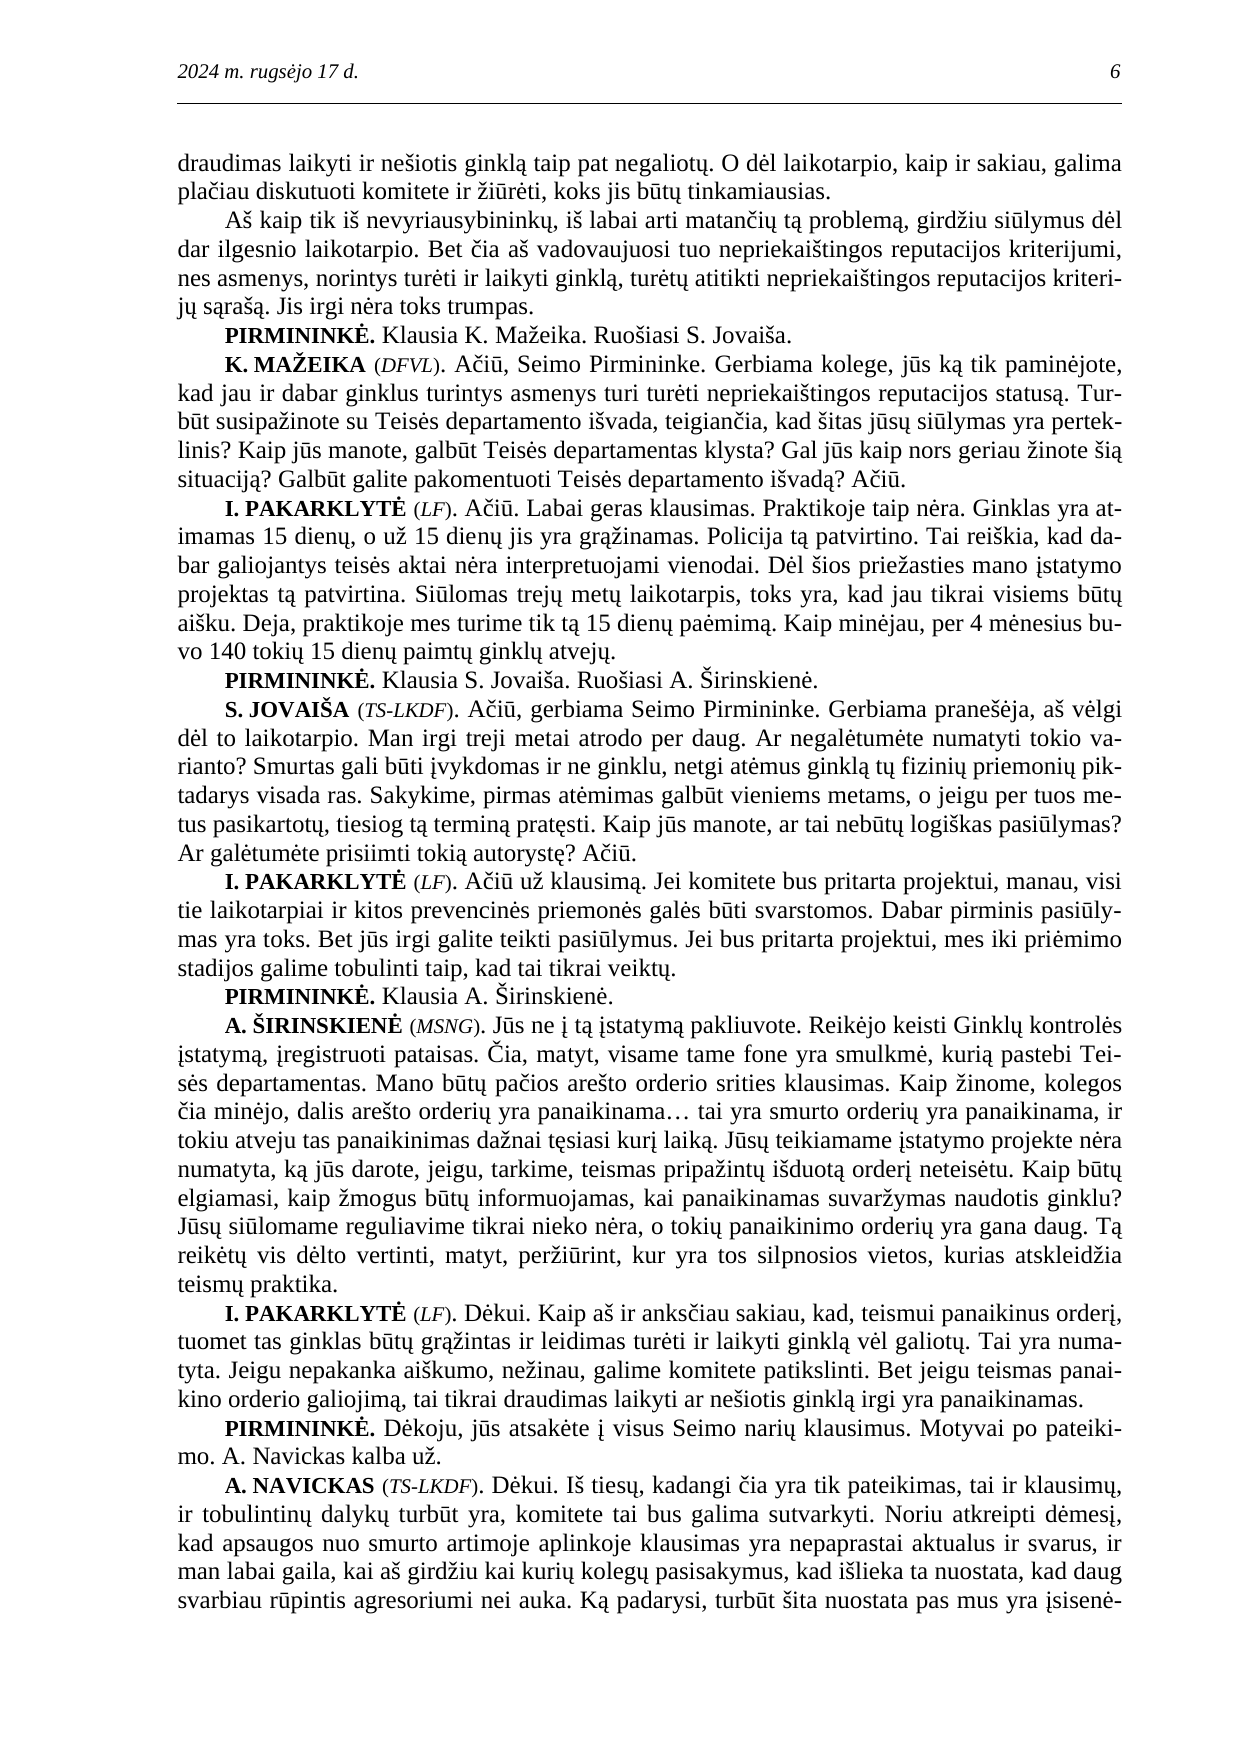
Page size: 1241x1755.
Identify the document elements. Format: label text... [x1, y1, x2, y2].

text Aš kaip tik iš ne­vy­riau­sy­bi­nin­kų, iš la­bai ar­ti ma­tan­čių tą pro­ble­mą, gir­džiu siū­ly­mus dėl dar il­ges­nio lai­ko­tar­pio. Bet čia aš va­do­vau­juo­si tuo ne­pri­ekaiš­tin­gos re­pu­ta­ci­jos kri­te­ri­ju­mi, nes as­me­nys, no­rin­tys tu­rė­ti ir lai­ky­ti gin­klą, tu­rė­tų ati­tik­ti ne­pri­ekaiš­tin­gos re­pu­ta­ci­jos kri­te­ri­jų są­ra­šą. Jis ir­gi nė­ra toks trum­pas. [177, 205, 1122, 320]
text I. PAKARKLYTĖ (LF). Ačiū už klau­si­mą. Jei ko­mi­te­te bus pri­tar­ta pro­jek­tui, ma­nau, vi­si tie lai­ko­tar­piai ir ki­tos pre­ven­ci­nės prie­mo­nės ga­lės bū­ti svars­to­mos. Da­bar pir­mi­nis pa­siū­ly­mas yra toks. Bet jūs ir­gi ga­li­te teik­ti pa­siū­ly­mus. Jei bus pri­tar­ta pro­jek­tui, mes iki pri­ėmi­mo sta­di­jos ga­li­me to­bu­lin­ti taip, kad tai tik­rai veik­tų. [177, 866, 1122, 981]
text drau­di­mas lai­ky­ti ir ne­šio­tis gin­klą taip pat ne­ga­lio­tų. O dėl lai­ko­tar­pio, kaip ir sa­kiau, ga­li­ma pla­čiau dis­ku­tuo­ti ko­mi­te­te ir žiū­rė­ti, koks jis bū­tų tin­ka­miau­sias. [177, 148, 1122, 205]
text A. ŠIRINSKIENĖ (MSNG). Jūs ne į tą įsta­ty­mą pa­kliu­vo­te. Rei­kė­jo keis­ti Gin­klų kon­tro­lės įsta­ty­mą, įre­gist­ruo­ti pa­tai­sas. Čia, ma­tyt, vi­sa­me ta­me fo­ne yra smul­kmė, ku­rią pa­ste­bi Tei­sės de­par­ta­men­tas. Ma­no bū­tų pa­čios areš­to or­de­rio sri­ties klau­si­mas. Kaip ži­no­me, ko­le­gos čia mi­nė­jo, da­lis areš­to or­de­rių yra pa­nai­ki­na­ma… tai yra smur­to or­de­rių yra pa­nai­ki­na­ma, ir to­kiu at­ve­ju tas pa­nai­ki­ni­mas daž­nai tę­sia­si ku­rį lai­ką. Jū­sų tei­kia­ma­me įsta­ty­mo pro­jek­te nė­ra nu­ma­ty­ta, ką jūs da­ro­te, jei­gu, tar­ki­me, teis­mas pri­pa­žin­tų iš­duo­tą or­de­rį ne­tei­sė­tu. Kaip bū­tų el­gia­ma­si, kaip žmo­gus bū­tų in­for­muo­ja­mas, kai pa­nai­ki­na­mas su­var­žy­mas nau­do­tis gin­klu? Jū­sų siū­lo­mame re­gu­lia­vi­me tik­rai nie­ko nė­ra, o to­kių pa­nai­ki­ni­mo or­de­rių yra ga­na daug. Tą rei­kė­tų vis dėl­to ver­tin­ti, ma­tyt, per­žiū­rint, kur yra tos sil­pno­sios vie­tos, ku­rias at­sklei­džia teis­mų prak­ti­ka. [177, 1010, 1122, 1298]
text PIRMININKĖ. Klau­sia K. Ma­žei­ka. Ruo­šia­si S. Jo­vai­ša. [177, 320, 1122, 349]
text I. PAKARKLYTĖ (LF). Ačiū. La­bai ge­ras klau­si­mas. Prak­ti­ko­je taip nė­ra. Gin­klas yra at­ima­mas 15 die­nų, o už 15 die­nų jis yra grą­ži­na­mas. Po­li­ci­ja tą pa­tvir­ti­no. Tai reiš­kia, kad da­bar ga­lio­jan­tys tei­sės ak­tai nė­ra in­ter­pre­tuo­ja­mi vie­no­dai. Dėl šios prie­žas­ties ma­no įsta­ty­mo pro­jek­tas tą pa­tvir­ti­na. Siū­lo­mas tre­jų me­tų lai­ko­tar­pis, toks yra, kad jau tik­rai vi­siems bū­tų aiš­ku. De­ja, prak­ti­ko­je mes tu­ri­me tik tą 15 die­nų pa­ė­mi­mą. Kaip mi­nė­jau, per 4 mė­ne­sius bu­vo 140 to­kių 15 die­nų pa­im­tų gin­klų at­ve­jų. [177, 493, 1122, 665]
text PIRMININKĖ. Dė­ko­ju, jūs at­sa­kė­te į vi­sus Sei­mo na­rių klau­si­mus. Mo­ty­vai po pa­tei­ki­mo. A. Na­vic­kas kal­ba už. [177, 1413, 1122, 1470]
text S. JOVAIŠA (TS-LKDF). Ačiū, ger­bia­ma Sei­mo Pir­mi­nin­ke. Ger­bia­ma pra­ne­šė­ja, aš vėl­gi dėl to lai­ko­tar­pio. Man ir­gi tre­ji me­tai at­ro­do per daug. Ar ne­ga­lė­tu­mė­te nu­ma­ty­ti to­kio va­rian­to? Smur­tas ga­li bū­ti įvyk­do­mas ir ne gin­klu, net­gi at­ėmus gin­klą tų fi­zi­nių prie­mo­nių pik­ta­da­rys vi­sa­da ras. Sa­ky­ki­me, pir­mas at­ėmi­mas gal­būt vie­niems me­tams, o jei­gu per tuos me­tus pa­si­kar­to­tų, tie­siog tą ter­mi­ną pra­tęs­ti. Kaip jūs ma­no­te, ar tai ne­bū­tų lo­giš­kas pa­siū­ly­mas? Ar ga­lė­tu­mė­te pri­si­im­ti to­kią au­to­rys­tę? Ačiū. [177, 694, 1122, 866]
text A. NAVICKAS (TS-LKDF). Dė­kui. Iš tie­sų, ka­dan­gi čia yra tik pa­tei­ki­mas, tai ir klau­si­mų, ir to­bu­lin­ti­nų da­ly­kų tur­būt yra, ko­mi­te­te tai bus ga­li­ma su­tvar­ky­ti. No­riu at­kreip­ti dė­me­sį, kad ap­sau­gos nuo smur­to ar­ti­mo­je ap­lin­ko­je klau­si­mas yra ne­pa­pras­tai ak­tu­a­lus ir sva­rus, ir man la­bai gai­la, kai aš gir­džiu kai ku­rių ko­le­gų pa­si­sa­ky­mus, kad iš­lie­ka ta nuo­sta­ta, kad daug svar­biau rū­pin­tis ag­re­so­riu­mi nei au­ka. Ką pa­da­ry­si, tur­būt ši­ta nuo­sta­ta pas mus yra įsi­se­nė­ [177, 1470, 1122, 1614]
text PIRMININKĖ. Klau­sia S. Jo­vai­ša. Ruo­šia­si A. Ši­rins­kie­nė. [177, 665, 1122, 694]
text I. PAKARKLYTĖ (LF). Dė­kui. Kaip aš ir anks­čiau sa­kiau, kad, teis­mui pa­nai­ki­nus or­de­rį, tuo­met tas gin­klas bū­tų grą­žin­tas ir lei­di­mas tu­rė­ti ir lai­ky­ti gin­klą vėl ga­lio­tų. Tai yra nu­ma­ty­ta. Jei­gu ne­pa­kan­ka aiš­ku­mo, ne­ži­nau, ga­li­me ko­mi­te­te pa­tiks­lin­ti. Bet jei­gu teis­mas pa­nai­ki­no or­de­rio ga­lio­ji­mą, tai tik­rai drau­di­mas lai­ky­ti ar ne­šio­tis gin­klą ir­gi yra pa­nai­ki­na­mas. [177, 1298, 1122, 1413]
text K. MAŽEIKA (DFVL). Ačiū, Sei­mo Pir­mi­nin­ke. Ger­bia­ma ko­le­ge, jūs ką tik pa­mi­nė­jo­te, kad jau ir da­bar gin­klus tu­rin­tys as­me­nys tu­ri tu­rė­ti ne­pri­ekaiš­tin­gos re­pu­ta­ci­jos sta­tu­są. Tur­būt su­si­pa­ži­no­te su Tei­sės de­par­ta­men­to iš­va­da, tei­gian­čia, kad ši­tas jū­sų siū­ly­mas yra per­tek­li­nis? Kaip jūs ma­no­te, gal­būt Tei­sės de­par­ta­men­tas klys­ta? Gal jūs kaip nors ge­riau ži­no­te šią si­tu­a­ci­ją? Gal­būt ga­li­te pa­ko­men­tuo­ti Tei­sės de­par­ta­men­to iš­va­dą? Ačiū. [177, 349, 1122, 493]
text PIRMININKĖ. Klau­sia A. Ši­rins­kie­nė. [177, 981, 1122, 1010]
